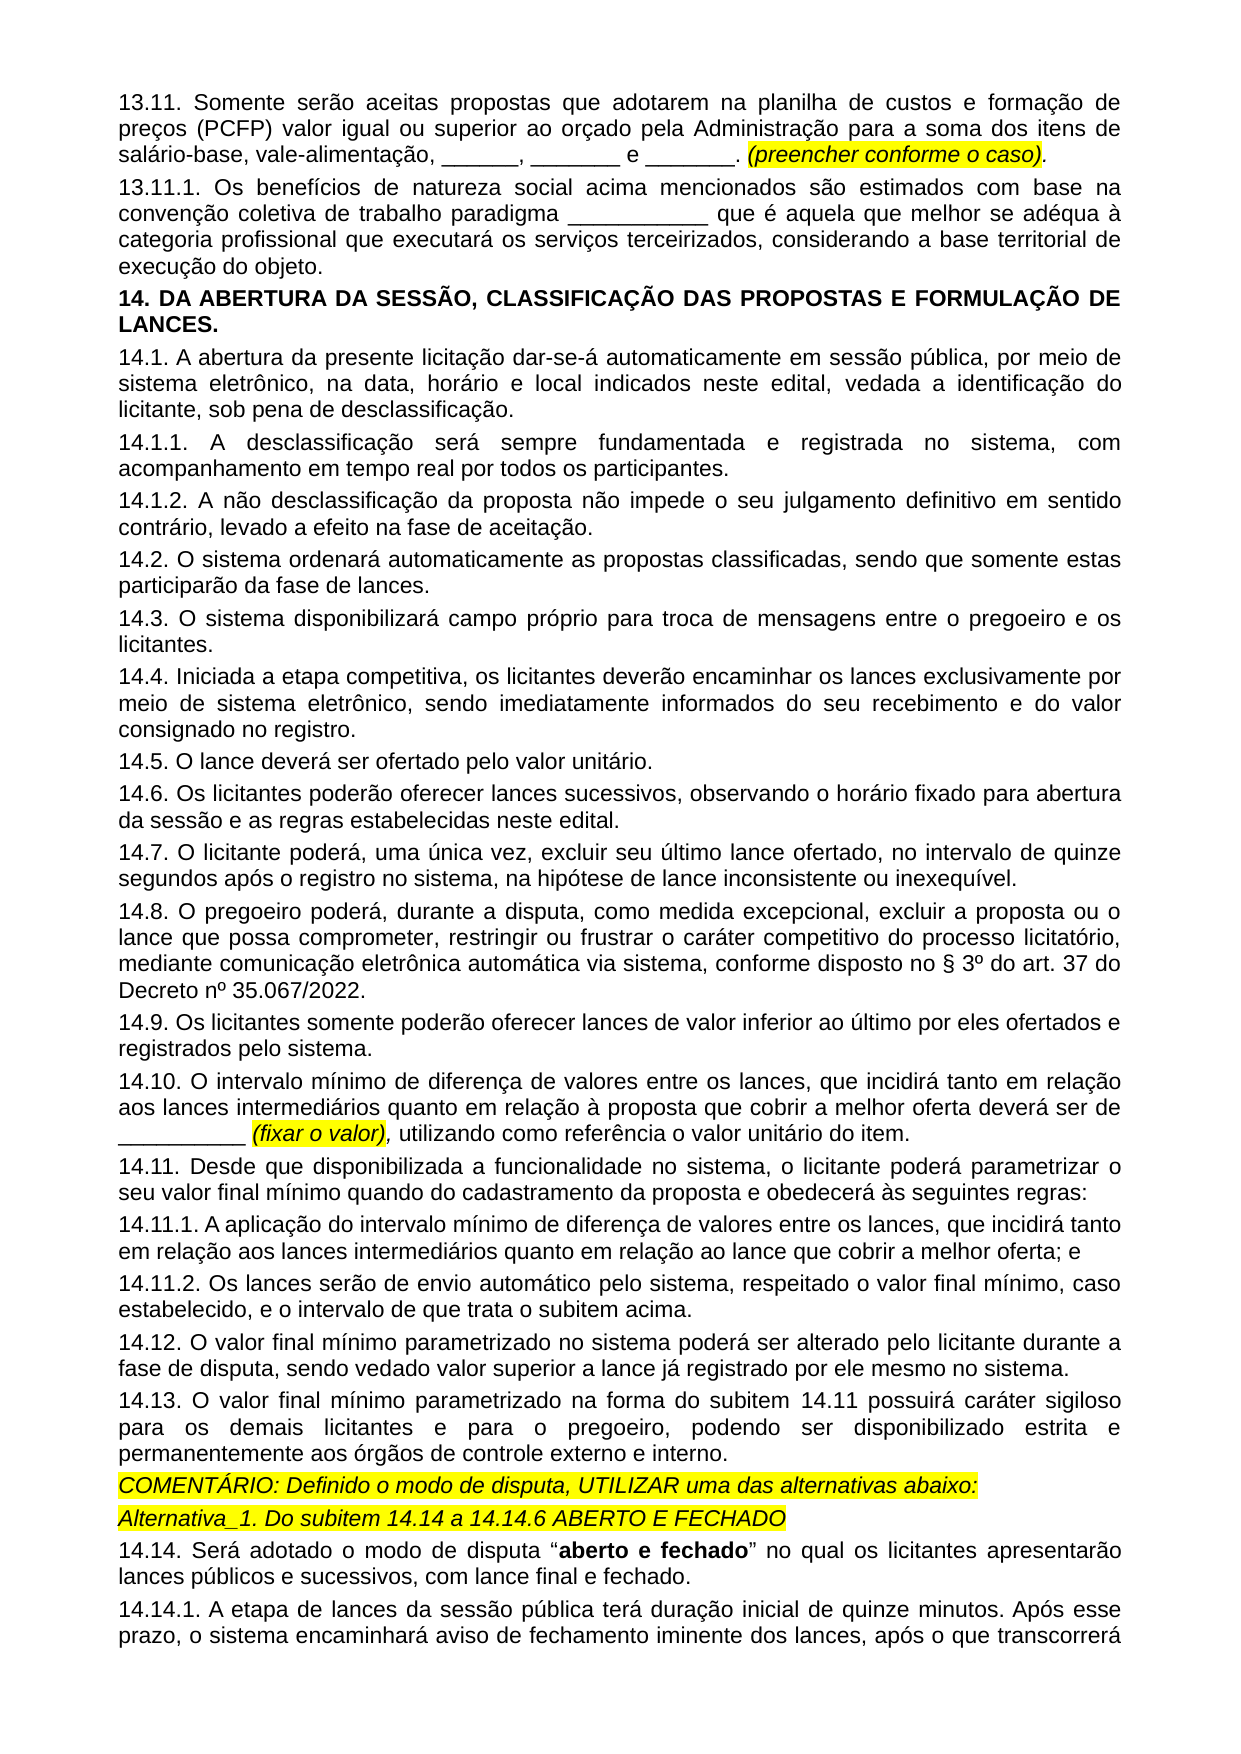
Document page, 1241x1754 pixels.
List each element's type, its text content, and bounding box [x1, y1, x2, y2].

text 14.1.2. A não desclassificação da proposta não impede o seu julgamento definitivo em sentido contrário, levado a efeito na fase de aceitação. [118, 487, 1122, 540]
text 14.1. A abertura da presente licitação dar-se-á automaticamente em sessão pública, por meio de sistema eletrônico, na data, horário e local indicados neste edital, vedada a identificação do licitante, sob pena de desclassificação. [118, 343, 1122, 423]
text 14.4. Iniciada a etapa competitiva, os licitantes deverão encaminhar os lances exclusivamente por meio de sistema eletrônico, sendo imediatamente informados do seu recebimento e do valor consignado no registro. [118, 663, 1122, 742]
text 14.9. Os licitantes somente poderão oferecer lances de valor inferior ao último por eles ofertados e registrados pelo sistema. [118, 1009, 1122, 1062]
text 13.11. Somente serão aceitas propostas que adotarem na planilha de custos e formação de preços (PCFP) valor igual ou superior ao orçado pela Administração para a soma dos itens de salário-base, vale-alimentação, ______, _______ e _______. (preencher conforme o caso). [118, 88, 1122, 168]
text 14.8. O pregoeiro poderá, durante a disputa, como medida excepcional, excluir a proposta ou o lance que possa comprometer, restringir ou frustrar o caráter competitivo do processo licitatório, mediante comunicação eletrônica automática via sistema, conforme disposto no § 3º do art. 37 do Decreto nº 35.067/2022. [118, 898, 1122, 1003]
text 14.2. O sistema ordenará automaticamente as propostas classificadas, sendo que somente estas participarão da fase de lances. [118, 546, 1122, 598]
text 14.14.1. A etapa de lances da sessão pública terá duração inicial de quinze minutos. Após esse prazo, o sistema encaminhará aviso de fechamento iminente dos lances, após o que transcorrerá [118, 1596, 1122, 1648]
text 13.11.1. Os benefícios de natureza social acima mencionados são estimados com base na convenção coletiva de trabalho paradigma ___________ que é aquela que melhor se adéqua à categoria profissional que executará os serviços terceirizados, considerando a base territorial de execução do objeto. [118, 173, 1122, 279]
text 14.1.1. A desclassificação será sempre fundamentada e registrada no sistema, com acompanhamento em tempo real por todos os participantes. [118, 428, 1122, 481]
text 14.6. Os licitantes poderão oferecer lances sucessivos, observando o horário fixado para abertura da sessão e as regras estabelecidas neste edital. [118, 780, 1122, 833]
text 14.11. Desde que disponibilizada a funcionalidade no sistema, o licitante poderá parametrizar o seu valor final mínimo quando do cadastramento da proposta e obedecerá às seguintes regras: [118, 1153, 1122, 1205]
text 14.13. O valor final mínimo parametrizado na forma do subitem 14.11 possuirá caráter sigiloso para os demais licitantes e para o pregoeiro, podendo ser disponibilizado estrita e permanentemente aos órgãos de controle externo e interno. [118, 1387, 1122, 1466]
text 14.12. O valor final mínimo parametrizado no sistema poderá ser alterado pelo licitante durante a fase de disputa, sendo vedado valor superior a lance já registrado por ele mesmo no sistema. [118, 1329, 1122, 1381]
text 14.7. O licitante poderá, uma única vez, excluir seu último lance ofertado, no intervalo de quinze segundos após o registro no sistema, na hipótese de lance inconsistente ou inexequível. [118, 839, 1122, 892]
text Alternativa_1. Do subitem 14.14 a 14.14.6 ABERTO E FECHADO [118, 1504, 1122, 1531]
text 14.5. O lance deverá ser ofertado pelo valor unitário. [118, 748, 1122, 774]
text 14.10. O intervalo mínimo de diferença de valores entre os lances, que incidirá tanto em relação aos lances intermediários quanto em relação à proposta que cobrir a melhor oferta deverá ser de __________ (fixar o valor), utilizando como referência o valor unitário do item. [118, 1068, 1122, 1147]
text COMENTÁRIO: Definido o modo de disputa, UTILIZAR uma das alternativas abaixo: [118, 1472, 1122, 1499]
text 14.11.1. A aplicação do intervalo mínimo de diferença de valores entre os lances, que incidirá tanto em relação aos lances intermediários quanto em relação ao lance que cobrir a melhor oferta; e [118, 1211, 1122, 1264]
text 14.3. O sistema disponibilizará campo próprio para troca de mensagens entre o pregoeiro e os licitantes. [118, 604, 1122, 657]
text 14.14. Será adotado o modo de disputa “aberto e fechado” no qual os licitantes apresentarão lances públicos e sucessivos, com lance final e fechado. [118, 1537, 1122, 1589]
text 14. DA ABERTURA DA SESSÃO, CLASSIFICAÇÃO DAS PROPOSTAS E FORMULAÇÃO DE LANCES. [118, 285, 1122, 338]
text 14.11.2. Os lances serão de envio automático pelo sistema, respeitado o valor final mínimo, caso estabelecido, e o intervalo de que trata o subitem acima. [118, 1270, 1122, 1323]
